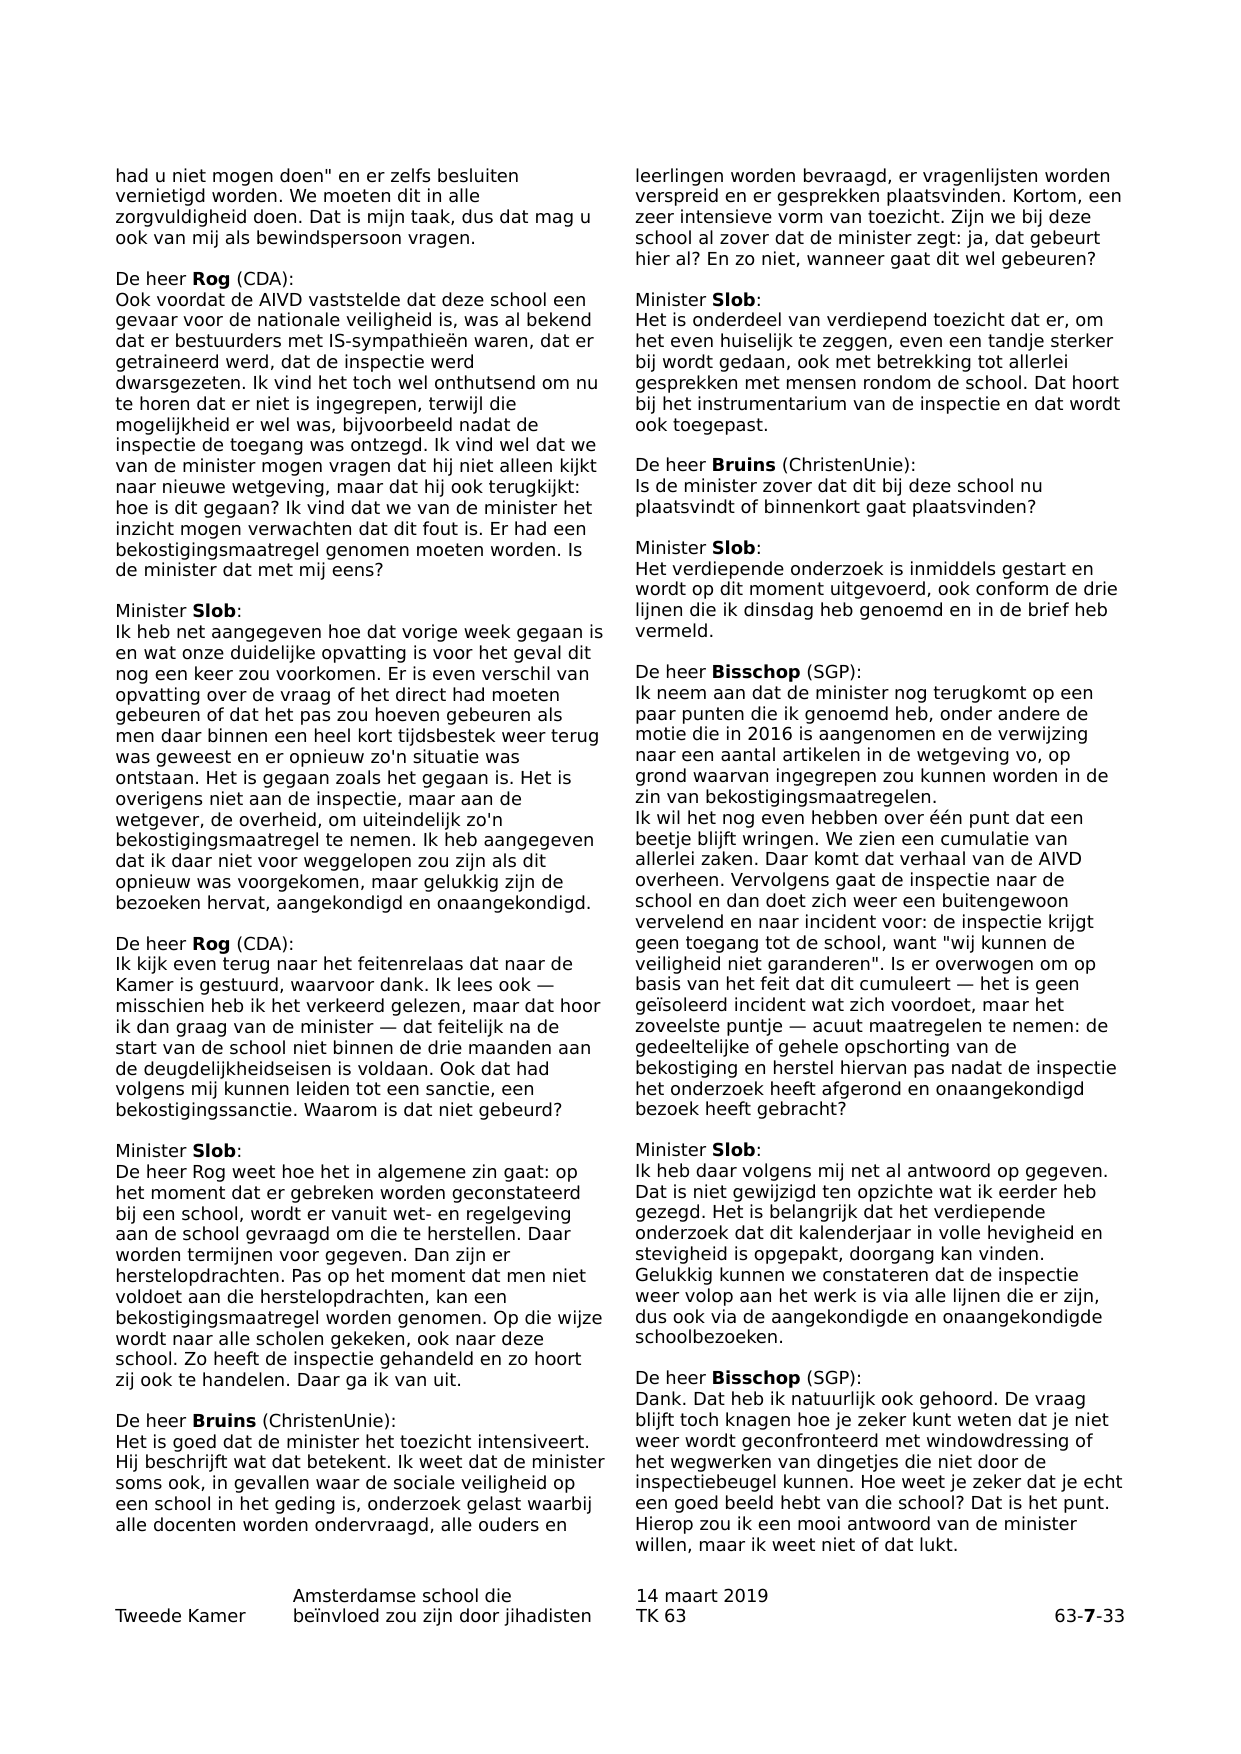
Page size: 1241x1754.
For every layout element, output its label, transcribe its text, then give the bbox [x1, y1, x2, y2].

text Ik neem aan dat de minister nog terugkomt op een paar punten die ik genoemd heb, onder andere de motie die in 2016 is aangenomen en de verwijzing naar een aantal artikelen in de wetgeving vo, op grond waarvan ingegrepen zou kunnen worden in de zin van bekostigingsmaatregelen. [635, 682, 1125, 807]
text De heer Rog (CDA): [115, 933, 605, 954]
text Minister Slob: [115, 1141, 605, 1162]
text Ik heb net aangegeven hoe dat vorige week gegaan is en wat onze duidelijke opvatting is voor het geval dit nog een keer zou voorkomen. Er is even verschil van opvatting over de vraag of het direct had moeten gebeuren of dat het pas zou hoeven gebeuren als men daar binnen een heel kort tijdsbestek weer terug was geweest en er opnieuw zo'n situatie was ontstaan. Het is gegaan zoals het gegaan is. Het is overigens niet aan de inspectie, maar aan de wetgever, de overheid, om uiteindelijk zo'n bekostigingsmaatregel te nemen. Ik heb aangegeven dat ik daar niet voor weggelopen zou zijn als dit opnieuw was voorgekomen, maar gelukkig zijn de bezoeken hervat, aangekondigd en onaangekondigd. [115, 622, 605, 913]
text Minister Slob: [635, 538, 1125, 558]
text Dank. Dat heb ik natuurlijk ook gehoord. De vraag blijft toch knagen hoe je zeker kunt weten dat je niet weer wordt geconfronteerd met windowdressing of het wegwerken van dingetjes die niet door de inspectiebeugel kunnen. Hoe weet je zeker dat je echt een goed beeld hebt van die school? Dat is het punt. Hierop zou ik een mooi antwoord van de minister willen, maar ik weet niet of dat lukt. [635, 1389, 1125, 1556]
text De heer Bisschop (SGP): [635, 1368, 1125, 1389]
text De heer Rog (CDA): [115, 269, 605, 289]
text leerlingen worden bevraagd, er vragenlijsten worden verspreid en er gesprekken plaatsvinden. Kortom, een zeer intensieve vorm van toezicht. Zijn we bij deze school al zover dat de minister zegt: ja, dat gebeurt hier al? En zo niet, wanneer gaat dit wel gebeuren? [635, 165, 1125, 269]
text Minister Slob: [115, 601, 605, 622]
text Minister Slob: [635, 1140, 1125, 1161]
text Ik wil het nog even hebben over één punt dat een beetje blijft wringen. We zien een cumulatie van allerlei zaken. Daar komt dat verhaal van de AIVD overheen. Vervolgens gaat de inspectie naar de school en dan doet zich weer een buitengewoon vervelend en naar incident voor: de inspectie krijgt geen toegang tot de school, want "wij kunnen de veiligheid niet garanderen". Is er overwogen om op basis van het feit dat dit cumuleert — het is geen geïsoleerd incident wat zich voordoet, maar het zoveelste puntje — acuut maatregelen te nemen: de gedeeltelijke of gehele opschorting van de bekostiging en herstel hiervan pas nadat de inspectie het onderzoek heeft afgerond en onaangekondigd bezoek heeft gebracht? [635, 807, 1125, 1120]
text De heer Bruins (ChristenUnie): [115, 1411, 605, 1431]
text De heer Rog weet hoe het in algemene zin gaat: op het moment dat er gebreken worden geconstateerd bij een school, wordt er vanuit wet- en regelgeving aan de school gevraagd om die te herstellen. Daar worden termijnen voor gegeven. Dan zijn er herstelopdrachten. Pas op het moment dat men niet voldoet aan die herstelopdrachten, kan een bekostigingsmaatregel worden genomen. Op die wijze wordt naar alle scholen gekeken, ook naar deze school. Zo heeft de inspectie gehandeld en zo hoort zij ook te handelen. Daar ga ik van uit. [115, 1162, 605, 1391]
text De heer Bruins (ChristenUnie): [635, 455, 1125, 476]
text Is de minister zover dat dit bij deze school nu plaatsvindt of binnenkort gaat plaatsvinden? [635, 476, 1125, 518]
text Ik heb daar volgens mij net al antwoord op gegeven. Dat is niet gewijzigd ten opzichte wat ik eerder heb gezegd. Het is belangrijk dat het verdiepende onderzoek dat dit kalenderjaar in volle hevigheid en stevigheid is opgepakt, doorgang kan vinden. Gelukkig kunnen we constateren dat de inspectie weer volop aan het werk is via alle lijnen die er zijn, dus ook via de aangekondigde en onaangekondigde schoolbezoeken. [635, 1161, 1125, 1348]
text Het is onderdeel van verdiepend toezicht dat er, om het even huiselijk te zeggen, even een tandje sterker bij wordt gedaan, ook met betrekking tot allerlei gesprekken met mensen rondom de school. Dat hoort bij het instrumentarium van de inspectie en dat wordt ook toegepast. [635, 310, 1125, 435]
text Ook voordat de AIVD vaststelde dat deze school een gevaar voor de nationale veiligheid is, was al bekend dat er bestuurders met IS-sympathieën waren, dat er getraineerd werd, dat de inspectie werd dwarsgezeten. Ik vind het toch wel onthutsend om nu te horen dat er niet is ingegrepen, terwijl die mogelijkheid er wel was, bijvoorbeeld nadat de inspectie de toegang was ontzegd. Ik vind wel dat we van de minister mogen vragen dat hij niet alleen kijkt naar nieuwe wetgeving, maar dat hij ook terugkijkt: hoe is dit gegaan? Ik vind dat we van de minister het inzicht mogen verwachten dat dit fout is. Er had een bekostigingsmaatregel genomen moeten worden. Is de minister dat met mij eens? [115, 289, 605, 581]
text Minister Slob: [635, 289, 1125, 310]
text Ik kijk even terug naar het feitenrelaas dat naar de Kamer is gestuurd, waarvoor dank. Ik lees ook — misschien heb ik het verkeerd gelezen, maar dat hoor ik dan graag van de minister — dat feitelijk na de start van de school niet binnen de drie maanden aan de deugdelijkheidseisen is voldaan. Ook dat had volgens mij kunnen leiden tot een sanctie, een bekostigingssanctie. Waarom is dat niet gebeurd? [115, 954, 605, 1121]
text Het verdiepende onderzoek is inmiddels gestart en wordt op dit moment uitgevoerd, ook conform de drie lijnen die ik dinsdag heb genoemd en in de brief heb vermeld. [635, 558, 1125, 642]
text had u niet mogen doen" en er zelfs besluiten vernietigd worden. We moeten dit in alle zorgvuldigheid doen. Dat is mijn taak, dus dat mag u ook van mij als bewindspersoon vragen. [115, 165, 605, 249]
text Het is goed dat de minister het toezicht intensiveert. Hij beschrijft wat dat betekent. Ik weet dat de minister soms ook, in gevallen waar de sociale veiligheid op een school in het geding is, onderzoek gelast waarbij alle docenten worden ondervraagd, alle ouders en [115, 1431, 605, 1536]
text De heer Bisschop (SGP): [635, 662, 1125, 682]
